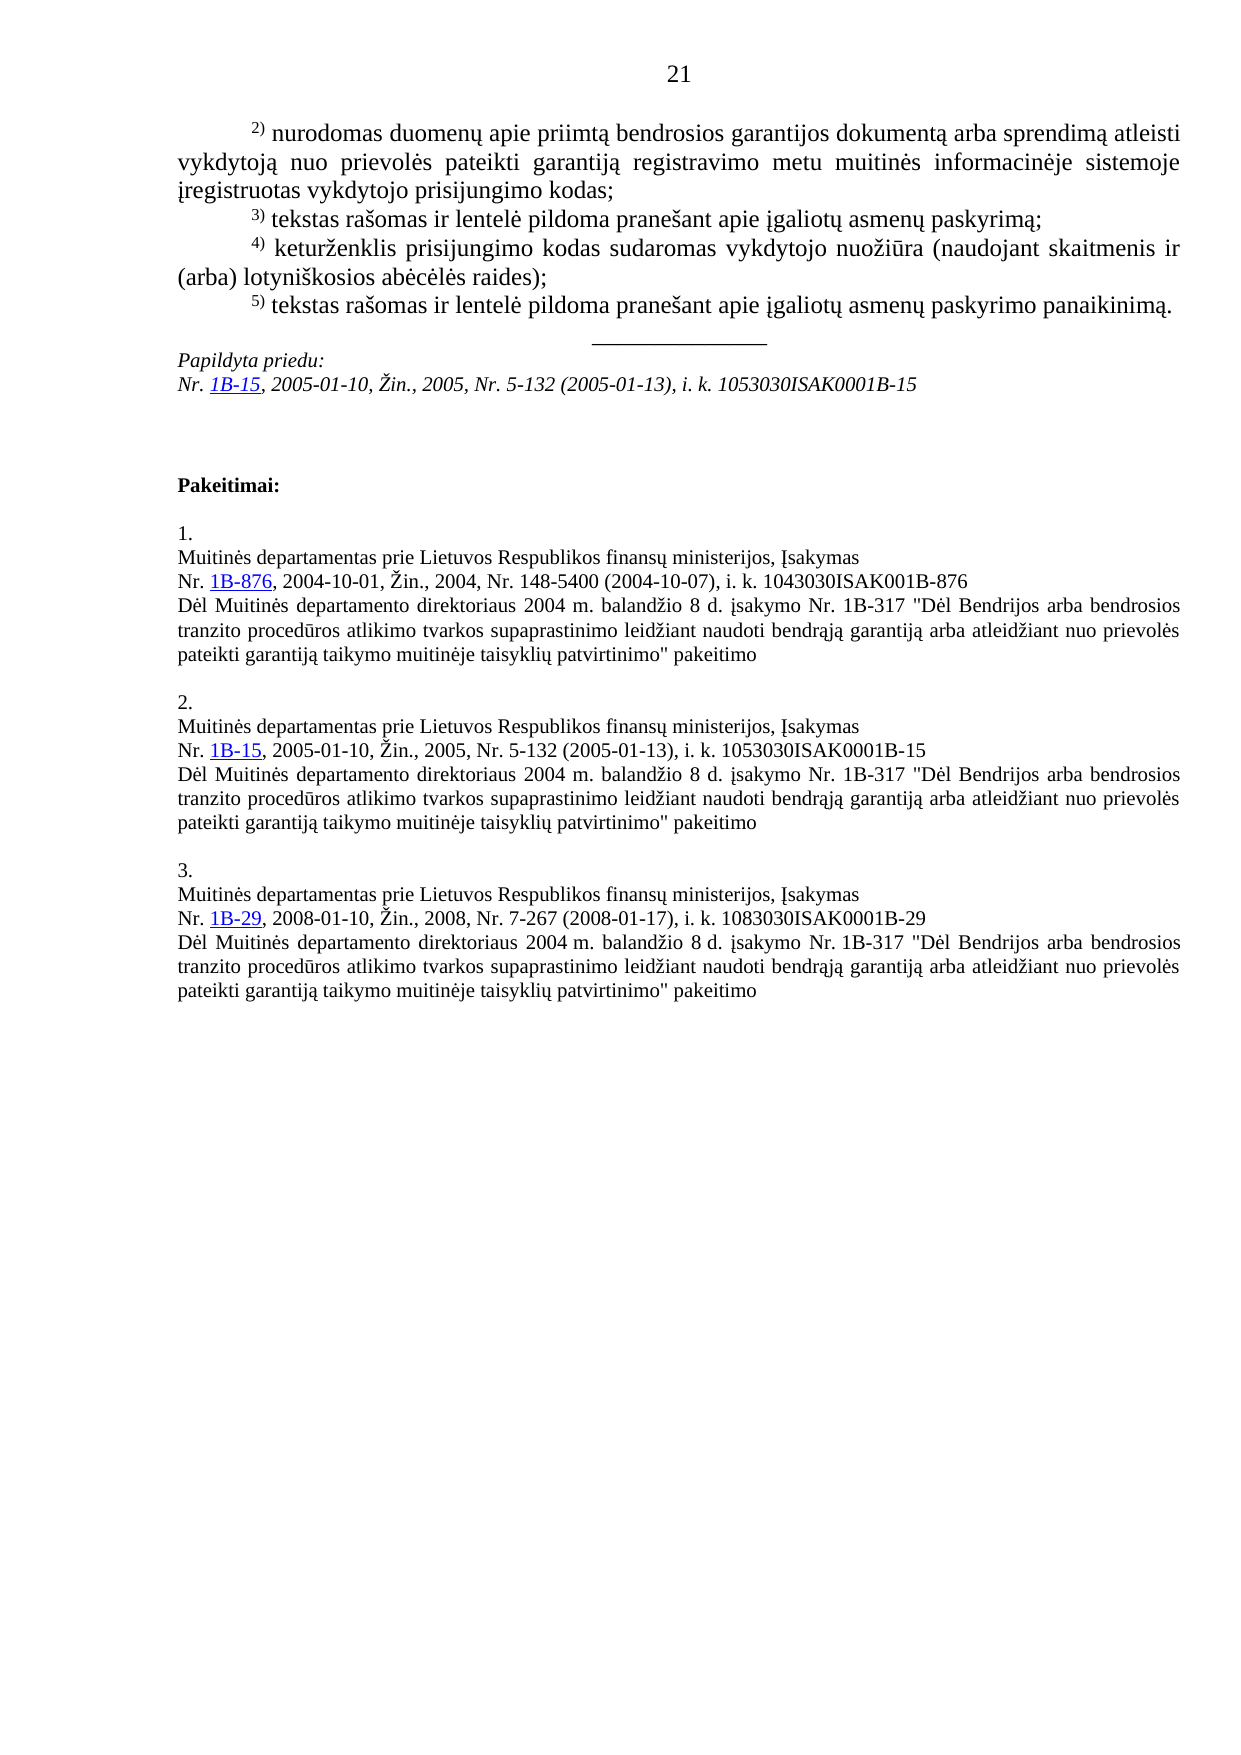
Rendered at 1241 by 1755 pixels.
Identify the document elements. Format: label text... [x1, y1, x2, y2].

text Nr. 1B-15, 2005-01-10, Žin., 2005, Nr. 5-132 (2005-01-13), i. k. 1053030ISAK0001B-15 [177, 372, 1181, 396]
text Dėl Muitinės departamento direktoriaus 2004 m. balandžio 8 d. įsakymo Nr. 1B-317 "Dėl Bendrijos arba bendrosios tranzito procedūros atlikimo tvarkos supaprastinimo leidžiant naudoti bendrąją garantiją arba atleidžiant nuo prievolės pateikti garantiją taikymo muitinėje taisyklių patvirtinimo" pakeitimo [177, 593, 1181, 666]
text 1. [177, 521, 1181, 545]
text Dėl Muitinės departamento direktoriaus 2004 m. balandžio 8 d. įsakymo Nr. 1B-317 "Dėl Bendrijos arba bendrosios tranzito procedūros atlikimo tvarkos supaprastinimo leidžiant naudoti bendrąją garantiją arba atleidžiant nuo prievolės pateikti garantiją taikymo muitinėje taisyklių patvirtinimo" pakeitimo [177, 930, 1181, 1002]
text 2) nurodomas duomenų apie priimtą bendrosios garantijos dokumentą arba sprendimą atleisti vykdytoją nuo prievolės pateikti garantiją registravimo metu muitinės informacinėje sistemoje įregistruotas vykdytojo prisijungimo kodas; [177, 118, 1181, 204]
text Papildyta priedu: [177, 348, 1181, 372]
text 4) keturženklis prisijungimo kodas sudaromas vykdytojo nuožiūra (naudojant skaitmenis ir (arba) lotyniškosios abėcėlės raides); [177, 233, 1181, 291]
text Muitinės departamentas prie Lietuvos Respublikos finansų ministerijos, Įsakymas [177, 714, 1181, 738]
text ______________ [177, 319, 1181, 348]
text Pakeitimai: [177, 473, 1181, 497]
text 2. [177, 690, 1181, 714]
text Muitinės departamentas prie Lietuvos Respublikos finansų ministerijos, Įsakymas [177, 882, 1181, 906]
text Nr. 1B-15, 2005-01-10, Žin., 2005, Nr. 5-132 (2005-01-13), i. k. 1053030ISAK0001B-15 [177, 738, 1181, 762]
text Nr. 1B-876, 2004-10-01, Žin., 2004, Nr. 148-5400 (2004-10-07), i. k. 1043030ISAK001B-876 [177, 569, 1181, 593]
text Dėl Muitinės departamento direktoriaus 2004 m. balandžio 8 d. įsakymo Nr. 1B-317 "Dėl Bendrijos arba bendrosios tranzito procedūros atlikimo tvarkos supaprastinimo leidžiant naudoti bendrąją garantiją arba atleidžiant nuo prievolės pateikti garantiją taikymo muitinėje taisyklių patvirtinimo" pakeitimo [177, 762, 1181, 834]
text 5) tekstas rašomas ir lentelė pildoma pranešant apie įgaliotų asmenų paskyrimo panaikinimą. [177, 291, 1181, 319]
text Muitinės departamentas prie Lietuvos Respublikos finansų ministerijos, Įsakymas [177, 545, 1181, 569]
text 3) tekstas rašomas ir lentelė pildoma pranešant apie įgaliotų asmenų paskyrimą; [177, 204, 1181, 233]
text Nr. 1B-29, 2008-01-10, Žin., 2008, Nr. 7-267 (2008-01-17), i. k. 1083030ISAK0001B-29 [177, 906, 1181, 930]
text 3. [177, 858, 1181, 882]
